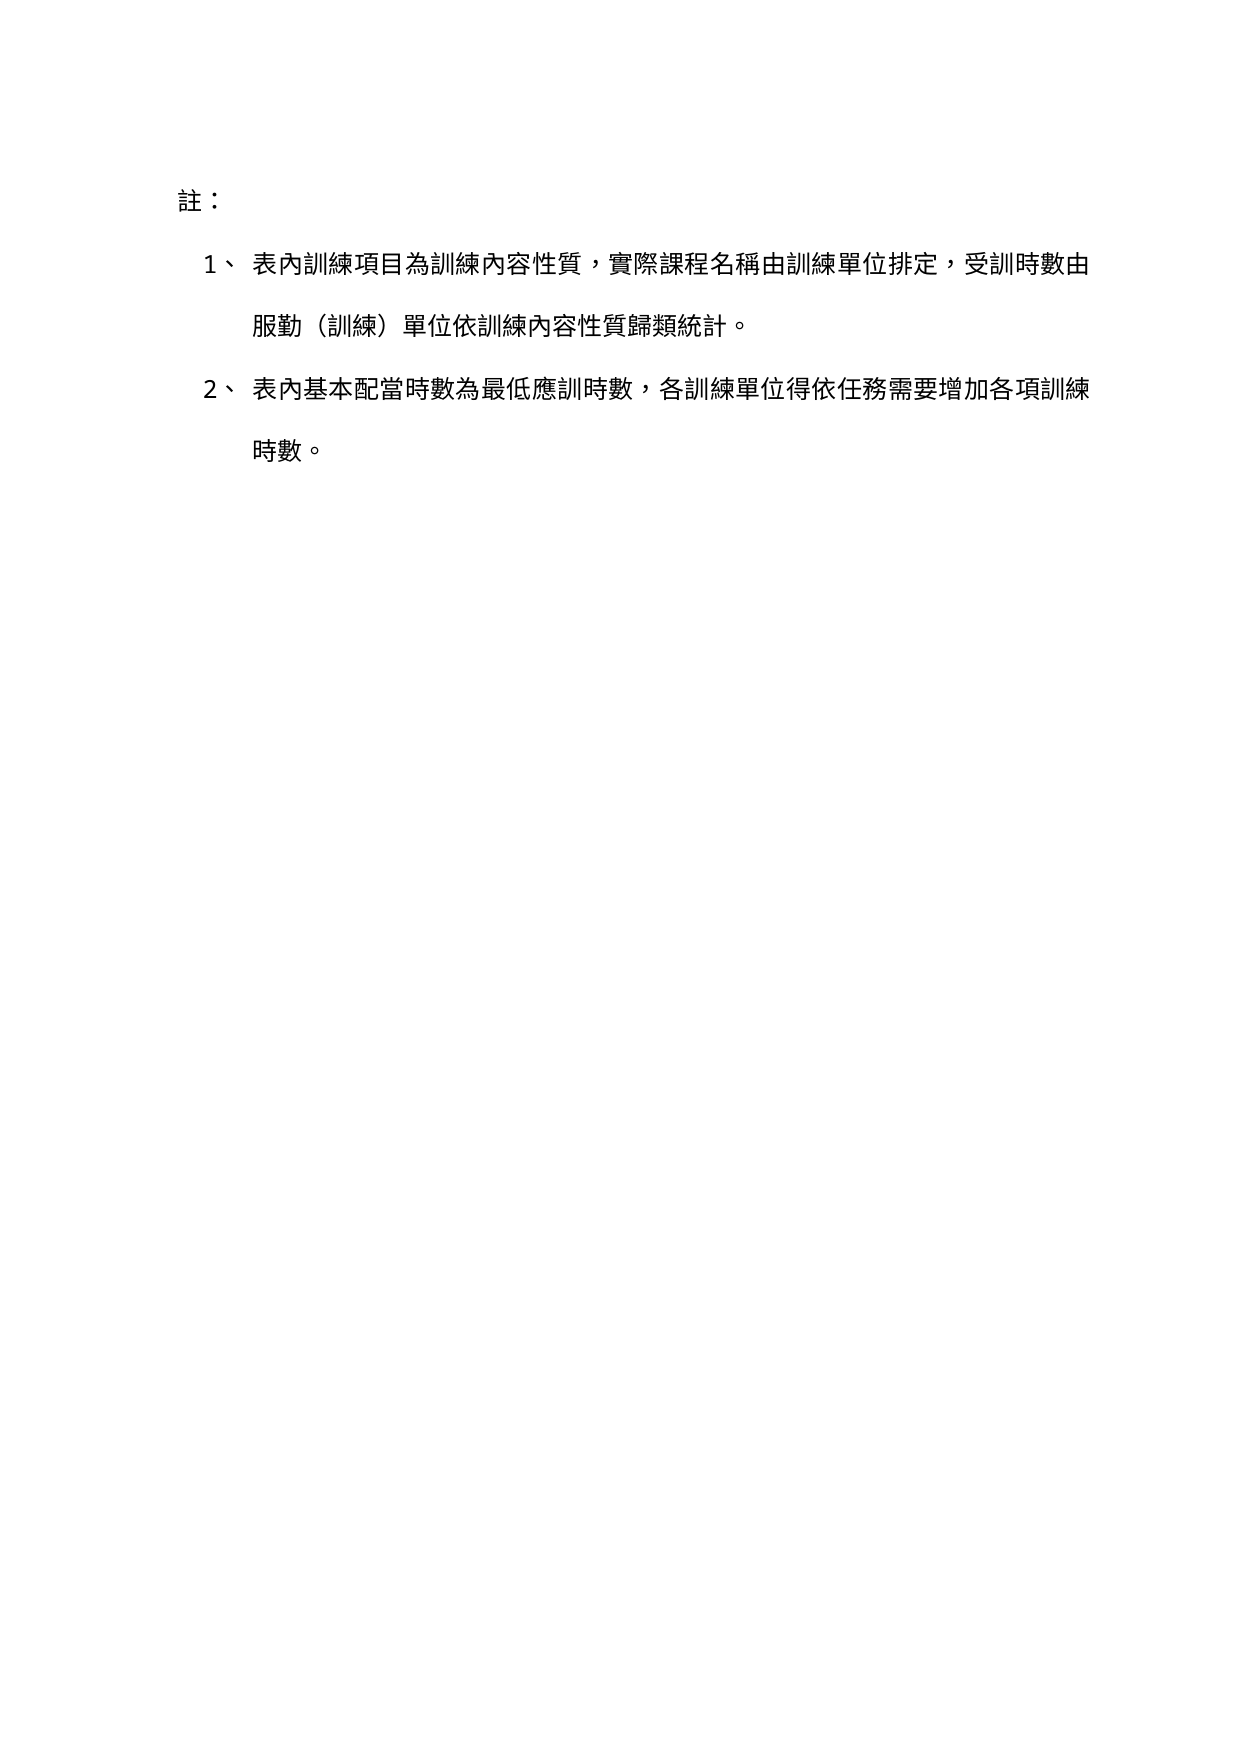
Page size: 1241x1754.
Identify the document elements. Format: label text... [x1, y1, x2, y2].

list 表內訓練項目為訓練內容性質，實際課程名稱由訓練單位排定，受訓時數由服勤（訓練）單位依訓練內容性質歸類統計。 [202, 221, 1092, 346]
list 表內基本配當時數為最低應訓時數，各訓練單位得依任務需要增加各項訓練時數。 [202, 346, 1092, 471]
text 註： [177, 158, 1092, 221]
